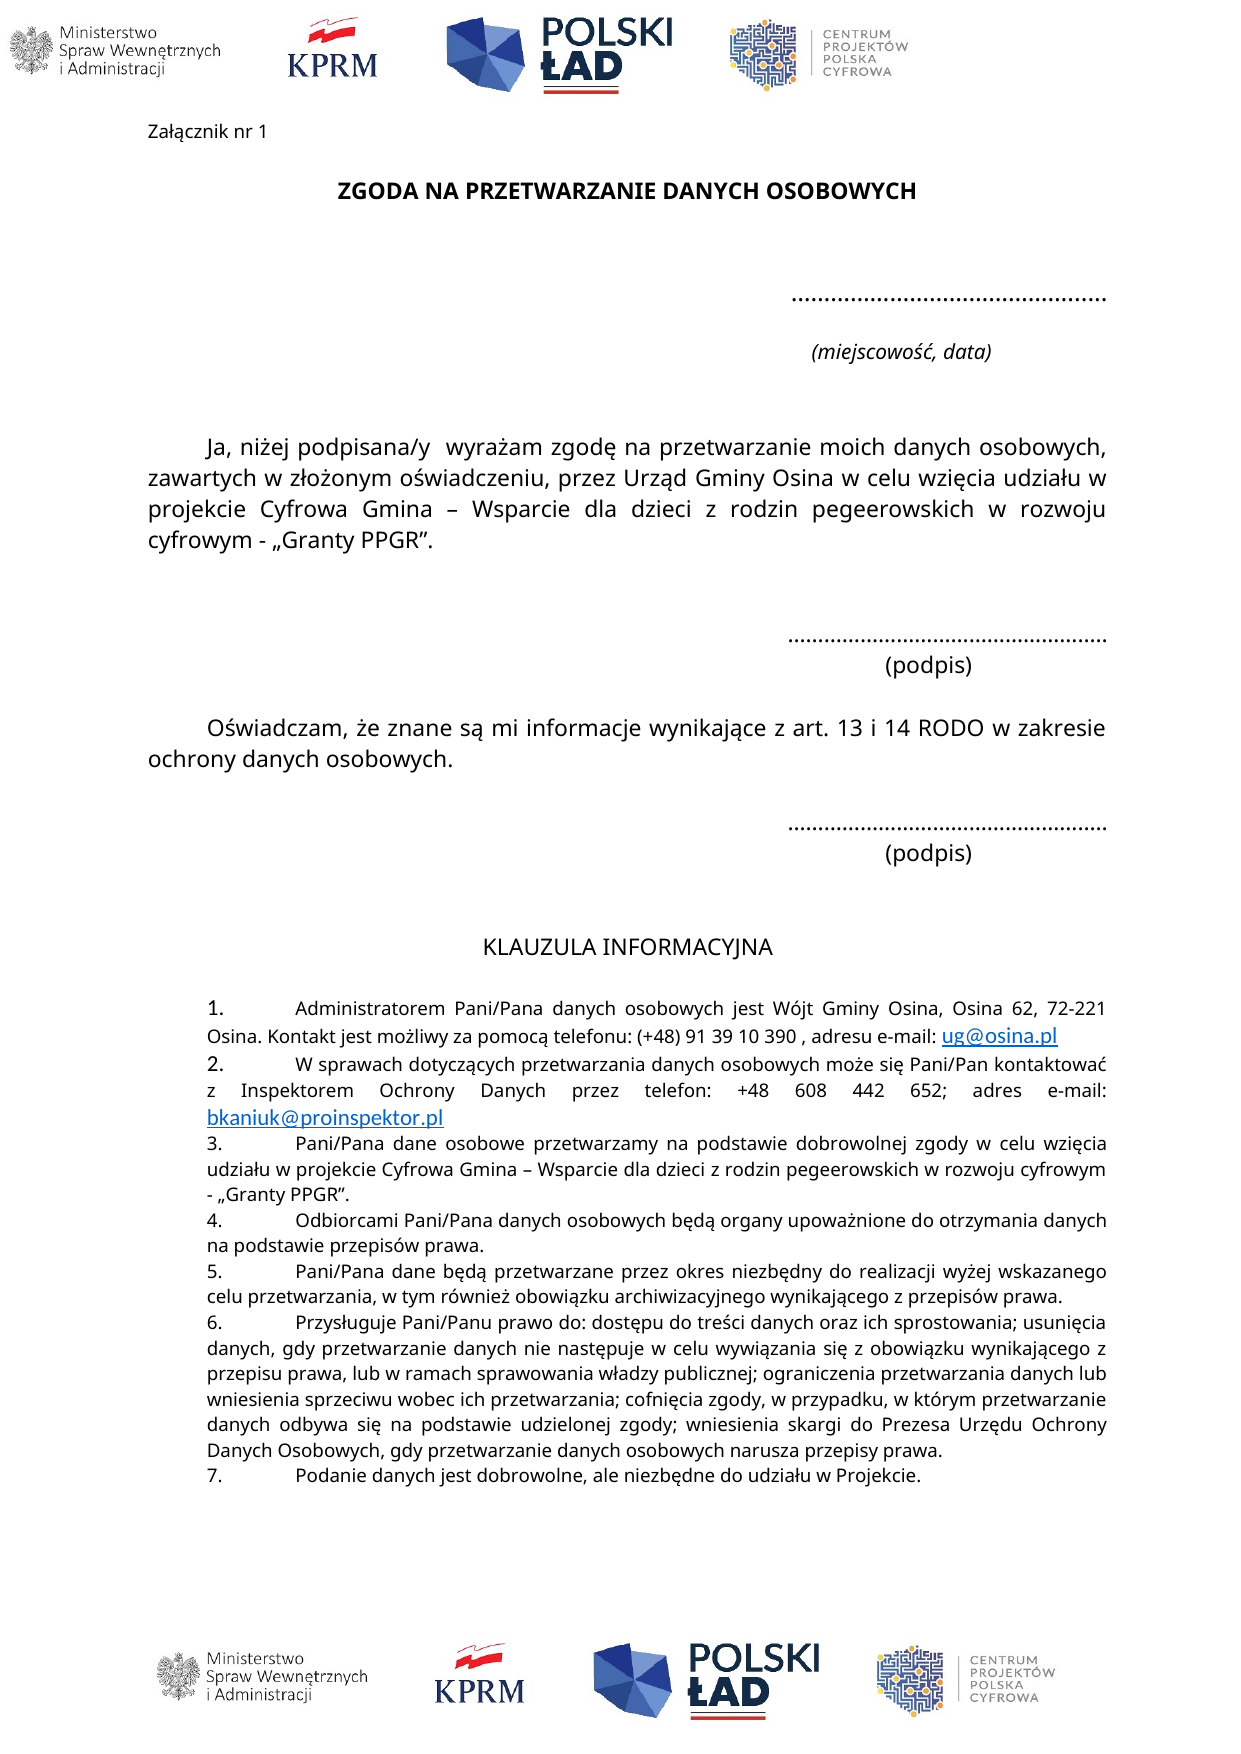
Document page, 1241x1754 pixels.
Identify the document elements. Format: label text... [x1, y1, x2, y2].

text (podpis) [811, 649, 1107, 681]
text …………………………………………….. [148, 806, 1107, 837]
text Oświadczam, że znane są mi informacje wynikające z art. 13 i 14 RODO w zakresie ochrony danych osobowych. [148, 712, 1107, 774]
text (podpis) [811, 837, 1107, 868]
text Załącznik nr 1 [148, 118, 1107, 144]
list Pani/Pana dane osobowe przetwarzamy na podstawie dobrowolnej zgody w celu wzięcia udziału w projekcie Cyfrowa Gmina – Wsparcie dla dzieci z rodzin pegeerowskich w rozwoju cyfrowym - „Granty PPGR”. [207, 1131, 1107, 1207]
text Ja, niżej podpisana/y wyrażam zgodę na przetwarzanie moich danych osobowych, zawartych w złożonym oświadczeniu, przez Urząd Gminy Osina w celu wzięcia udziału w projekcie Cyfrowa Gmina – Wsparcie dla dzieci z rodzin pegeerowskich w rozwoju cyfrowym - „Granty PPGR”. [148, 431, 1107, 556]
picture [147, 1626, 1093, 1739]
list Pani/Pana dane będą przetwarzane przez okres niezbędny do realizacji wyżej wskazanego celu przetwarzania, w tym również obowiązku archiwizacyjnego wynikającego z przepisów prawa. [207, 1258, 1107, 1309]
picture [0, 0, 946, 113]
list Przysługuje Pani/Panu prawo do: dostępu do treści danych oraz ich sprostowania; usunięcia danych, gdy przetwarzanie danych nie następuje w celu wywiązania się z obowiązku wynikającego z przepisu prawa, lub w ramach sprawowania władzy publicznej; ograniczenia przetwarzania danych lub wniesienia sprzeciwu wobec ich przetwarzania; cofnięcia zgody, w przypadku, w którym przetwarzanie danych odbywa się na podstawie udzielonej zgody; wniesienia skargi do Prezesa Urzędu Ochrony Danych Osobowych, gdy przetwarzanie danych osobowych narusza przepisy prawa. [207, 1309, 1107, 1462]
text KLAUZULA INFORMACYJNA [148, 931, 1107, 962]
text ……………………………………...... [148, 274, 1107, 308]
list W sprawach dotyczących przetwarzania danych osobowych może się Pani/Pan kontaktować z Inspektorem Ochrony Danych przez telefon: +48 608 442 652; adres e-mail: bkaniuk@proinspektor.pl [207, 1049, 1107, 1131]
list Odbiorcami Pani/Pana danych osobowych będą organy upoważnione do otrzymania danych na podstawie przepisów prawa. [207, 1207, 1107, 1258]
text ZGODA NA PRZETWARZANIE DANYCH OSOBOWYCH [148, 175, 1107, 206]
list Podanie danych jest dobrowolne, ale niezbędne do udziału w Projekcie. [207, 1462, 1107, 1488]
list Administratorem Pani/Pana danych osobowych jest Wójt Gminy Osina, Osina 62, 72-221 Osina. Kontakt jest możliwy za pomocą telefonu: (+48) 91 39 10 390 , adresu e-mail: ug@osina.pl [207, 993, 1107, 1049]
text …………………………………………….. [148, 618, 1107, 649]
text (miejscowość, data) [811, 308, 1107, 365]
